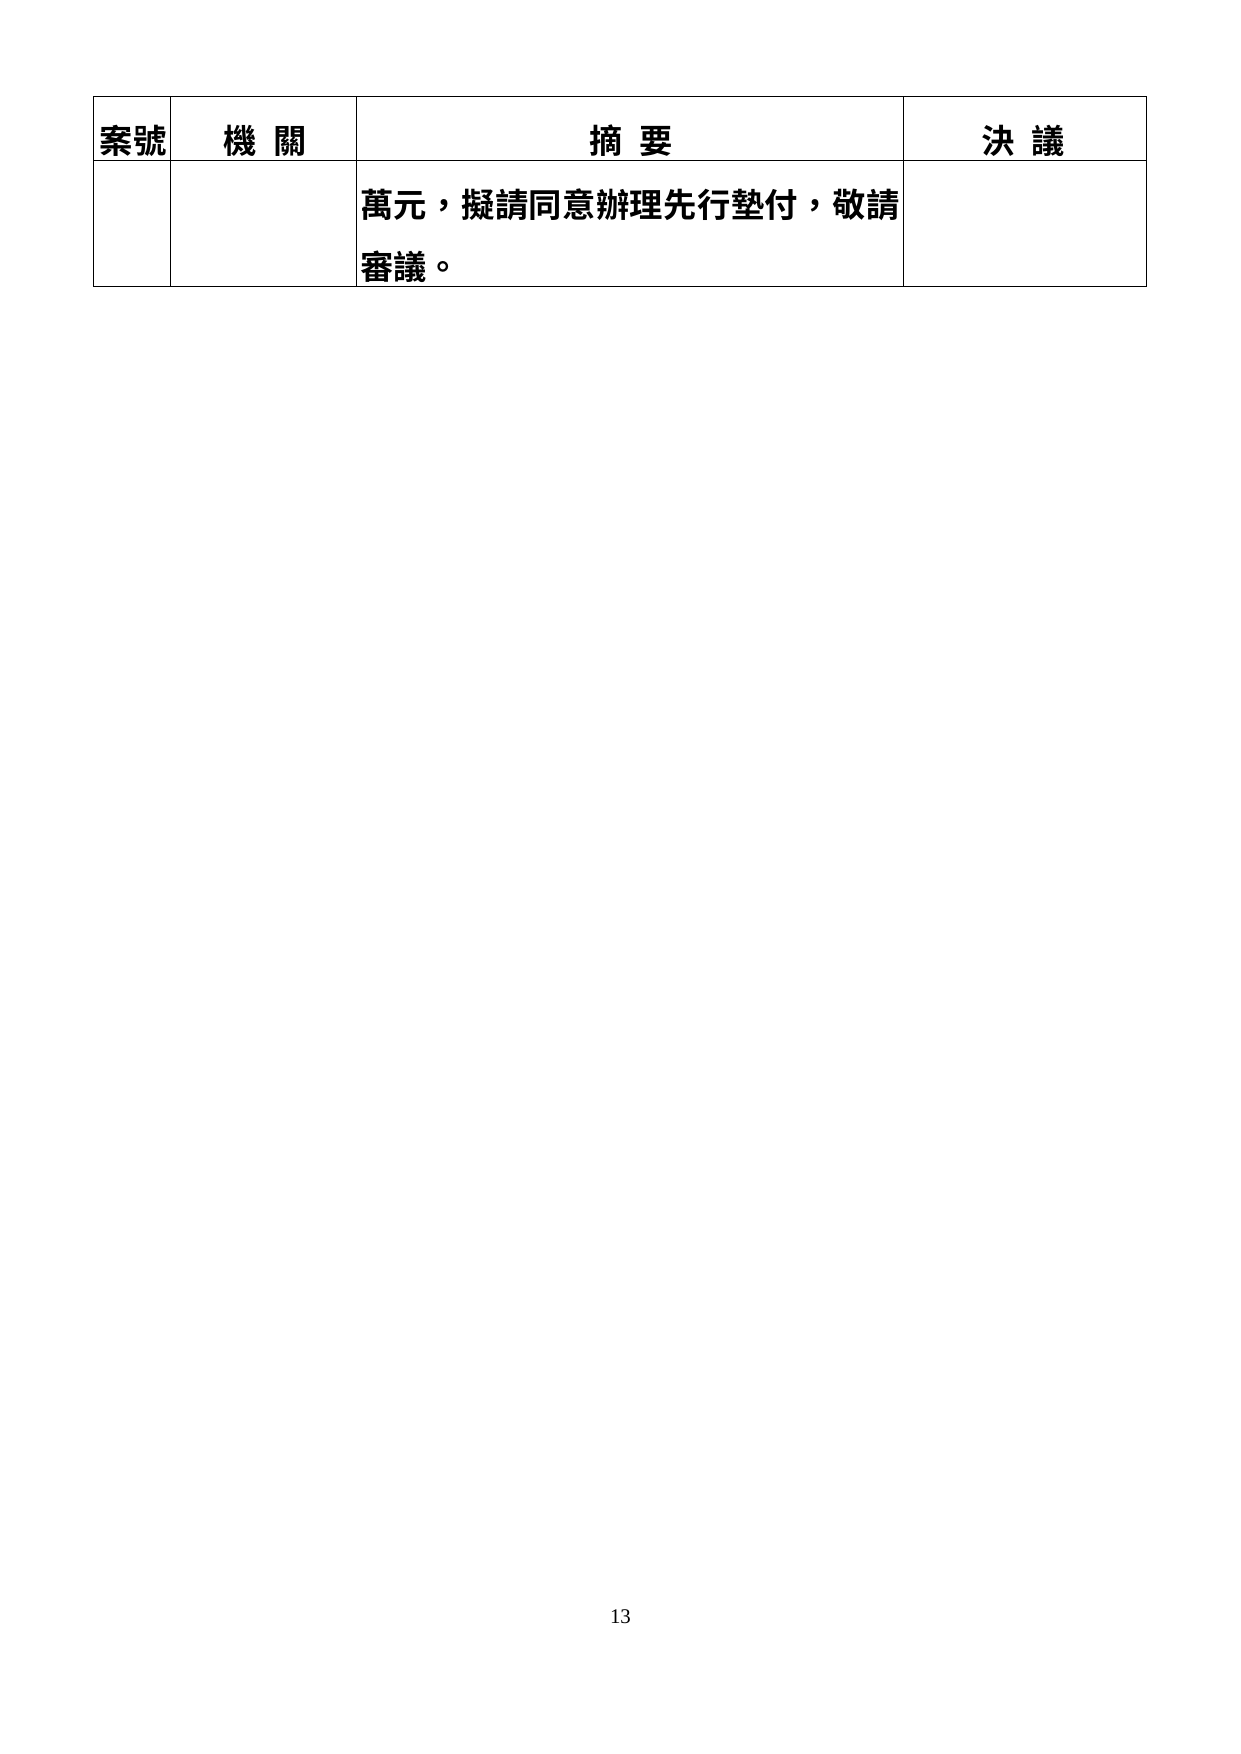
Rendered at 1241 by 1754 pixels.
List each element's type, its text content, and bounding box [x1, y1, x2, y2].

table_cell [94, 161, 170, 286]
table_header 案號 [94, 97, 170, 160]
table_cell [171, 161, 356, 286]
table_header 機 關 [171, 97, 356, 160]
table_header 摘 要 [357, 97, 903, 160]
table_header 決 議 [904, 97, 1146, 160]
table_cell [904, 161, 1146, 286]
table_cell 萬元，擬請同意辦理先行墊付，敬請審議。 [357, 161, 903, 286]
